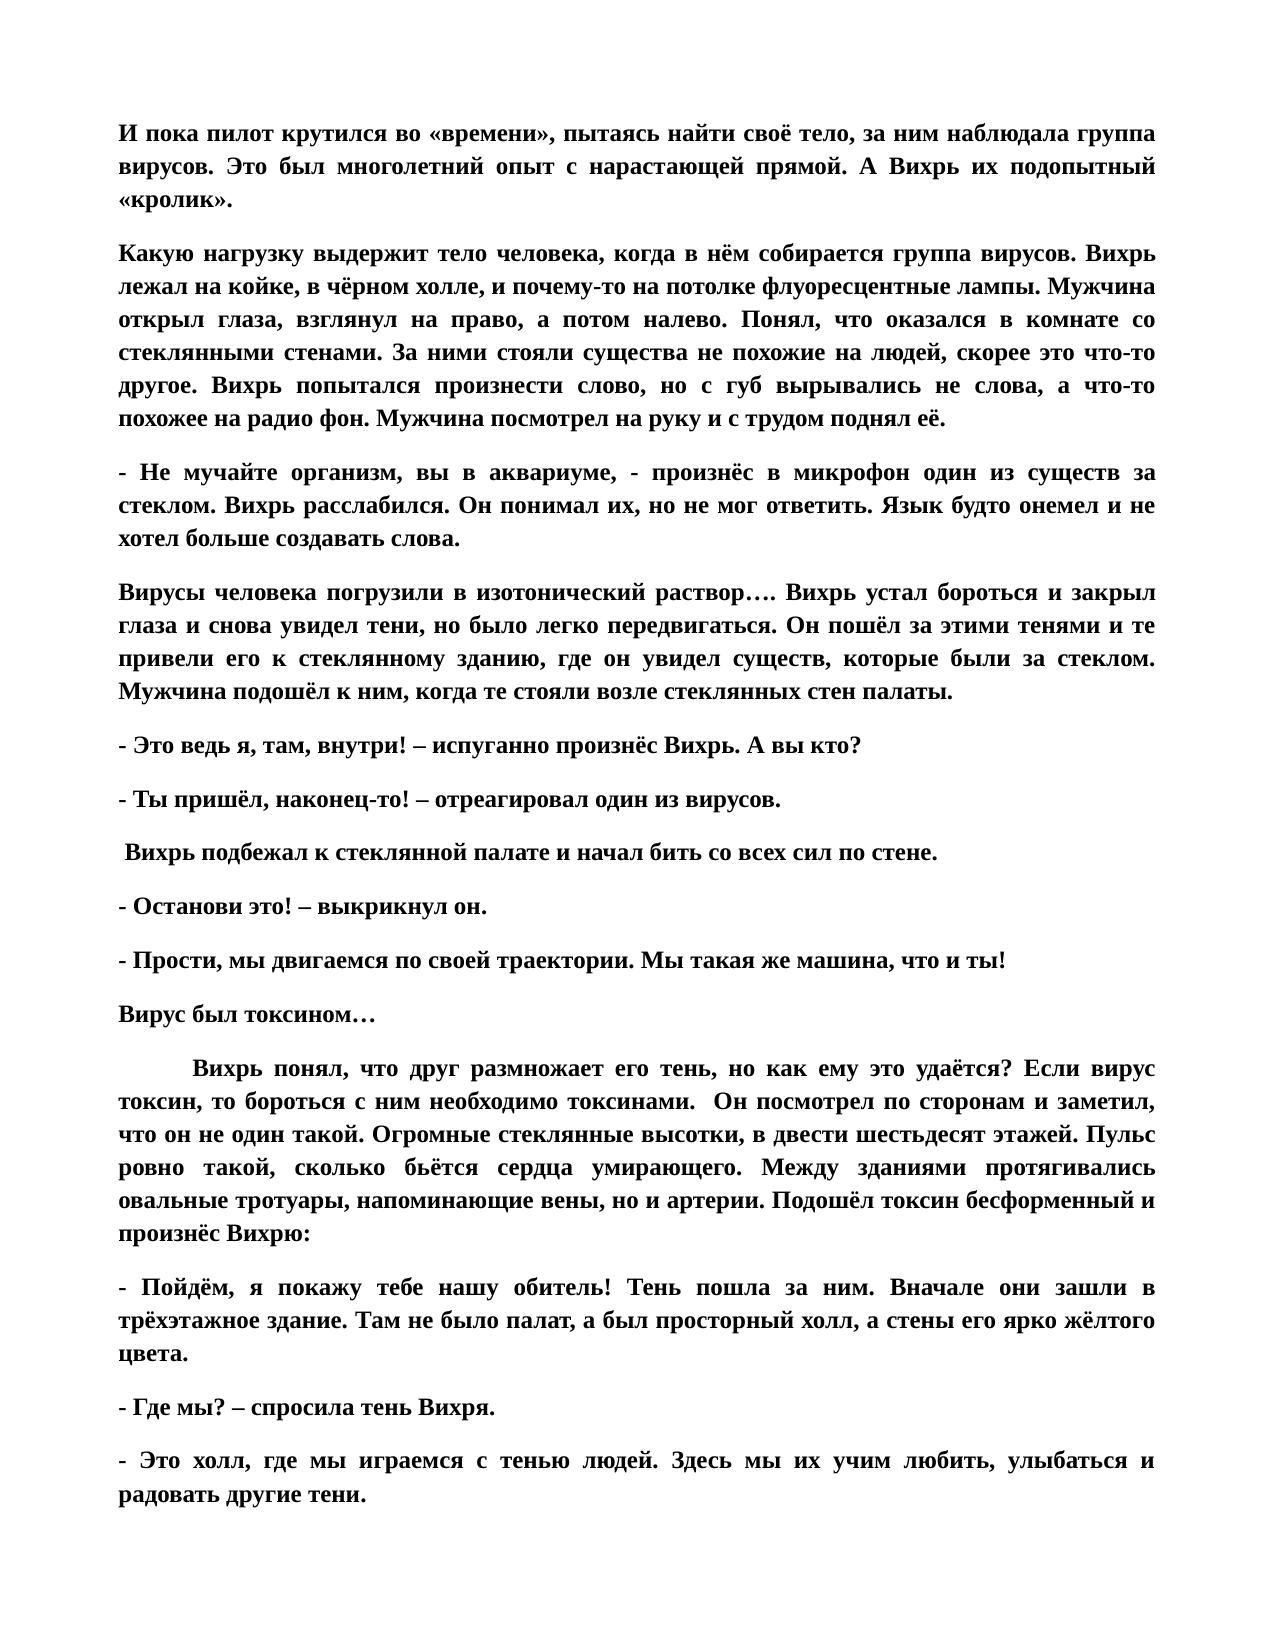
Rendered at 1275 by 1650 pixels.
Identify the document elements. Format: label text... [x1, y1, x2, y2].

text И пока пилот крутился во «времени», пытаясь найти своё тело, за ним наблюдала группа вирусов. Это был многолетний опыт с нарастающей прямой. А Вихрь их подопытный «кролик». [118, 118, 1157, 213]
text Вирусы человека погрузили в изотонический раствор…. Вихрь устал бороться и закрыл глаза и снова увидел тени, но было легко передвигаться. Он пошёл за этими тенями и те привели его к стеклянному зданию, где он увидел существ, которые были за стеклом. Мужчина подошёл к ним, когда те стояли возле стеклянных стен палаты. [118, 577, 1157, 705]
text - Где мы? – спросила тень Вихря. [118, 1392, 1157, 1421]
text Вирус был токсином… [118, 999, 1157, 1028]
text - Пойдём, я покажу тебе нашу обитель! Тень пошла за ним. Вначале они зашли в трёхэтажное здание. Там не было палат, а был просторный холл, а стены его ярко жёлтого цвета. [118, 1272, 1157, 1367]
text - Не мучайте организм, вы в аквариуме, - произнёс в микрофон один из существ за стеклом. Вихрь расслабился. Он понимал их, но не мог ответить. Язык будто онемел и не хотел больше создавать слова. [118, 457, 1157, 552]
text - Останови это! – выкрикнул он. [118, 891, 1157, 920]
text - Прости, мы двигаемся по своей траектории. Мы такая же машина, что и ты! [118, 945, 1157, 974]
text - Это холл, где мы играемся с тенью людей. Здесь мы их учим любить, улыбаться и радовать другие тени. [118, 1446, 1157, 1507]
text - Ты пришёл, наконец-то! – отреагировал один из вирусов. [118, 784, 1157, 812]
text - Это ведь я, там, внутри! – испуганно произнёс Вихрь. А вы кто? [118, 730, 1157, 758]
text Какую нагрузку выдержит тело человека, когда в нём собирается группа вирусов. Вихрь лежал на койке, в чёрном холле, и почему-то на потолке флуоресцентные лампы. Мужчина открыл глаза, взглянул на право, а потом налево. Понял, что оказался в комнате со стеклянными стенами. За ними стояли существа не похожие на людей, скорее это что-то другое. Вихрь попытался произнести слово, но с губ вырывались не слова, а что-то похожее на радио фон. Мужчина посмотрел на руку и с трудом поднял её. [118, 238, 1157, 432]
text Вихрь понял, что друг размножает его тень, но как ему это удаётся? Если вирус токсин, то бороться с ним необходимо токсинами. Он посмотрел по сторонам и заметил, что он не один такой. Огромные стеклянные высотки, в двести шестьдесят этажей. Пульс ровно такой, сколько бьётся сердца умирающего. Между зданиями протягивались овальные тротуары, напоминающие вены, но и артерии. Подошёл токсин бесформенный и произнёс Вихрю: [118, 1053, 1157, 1247]
text Вихрь подбежал к стеклянной палате и начал бить со всех сил по стене. [118, 837, 1157, 866]
